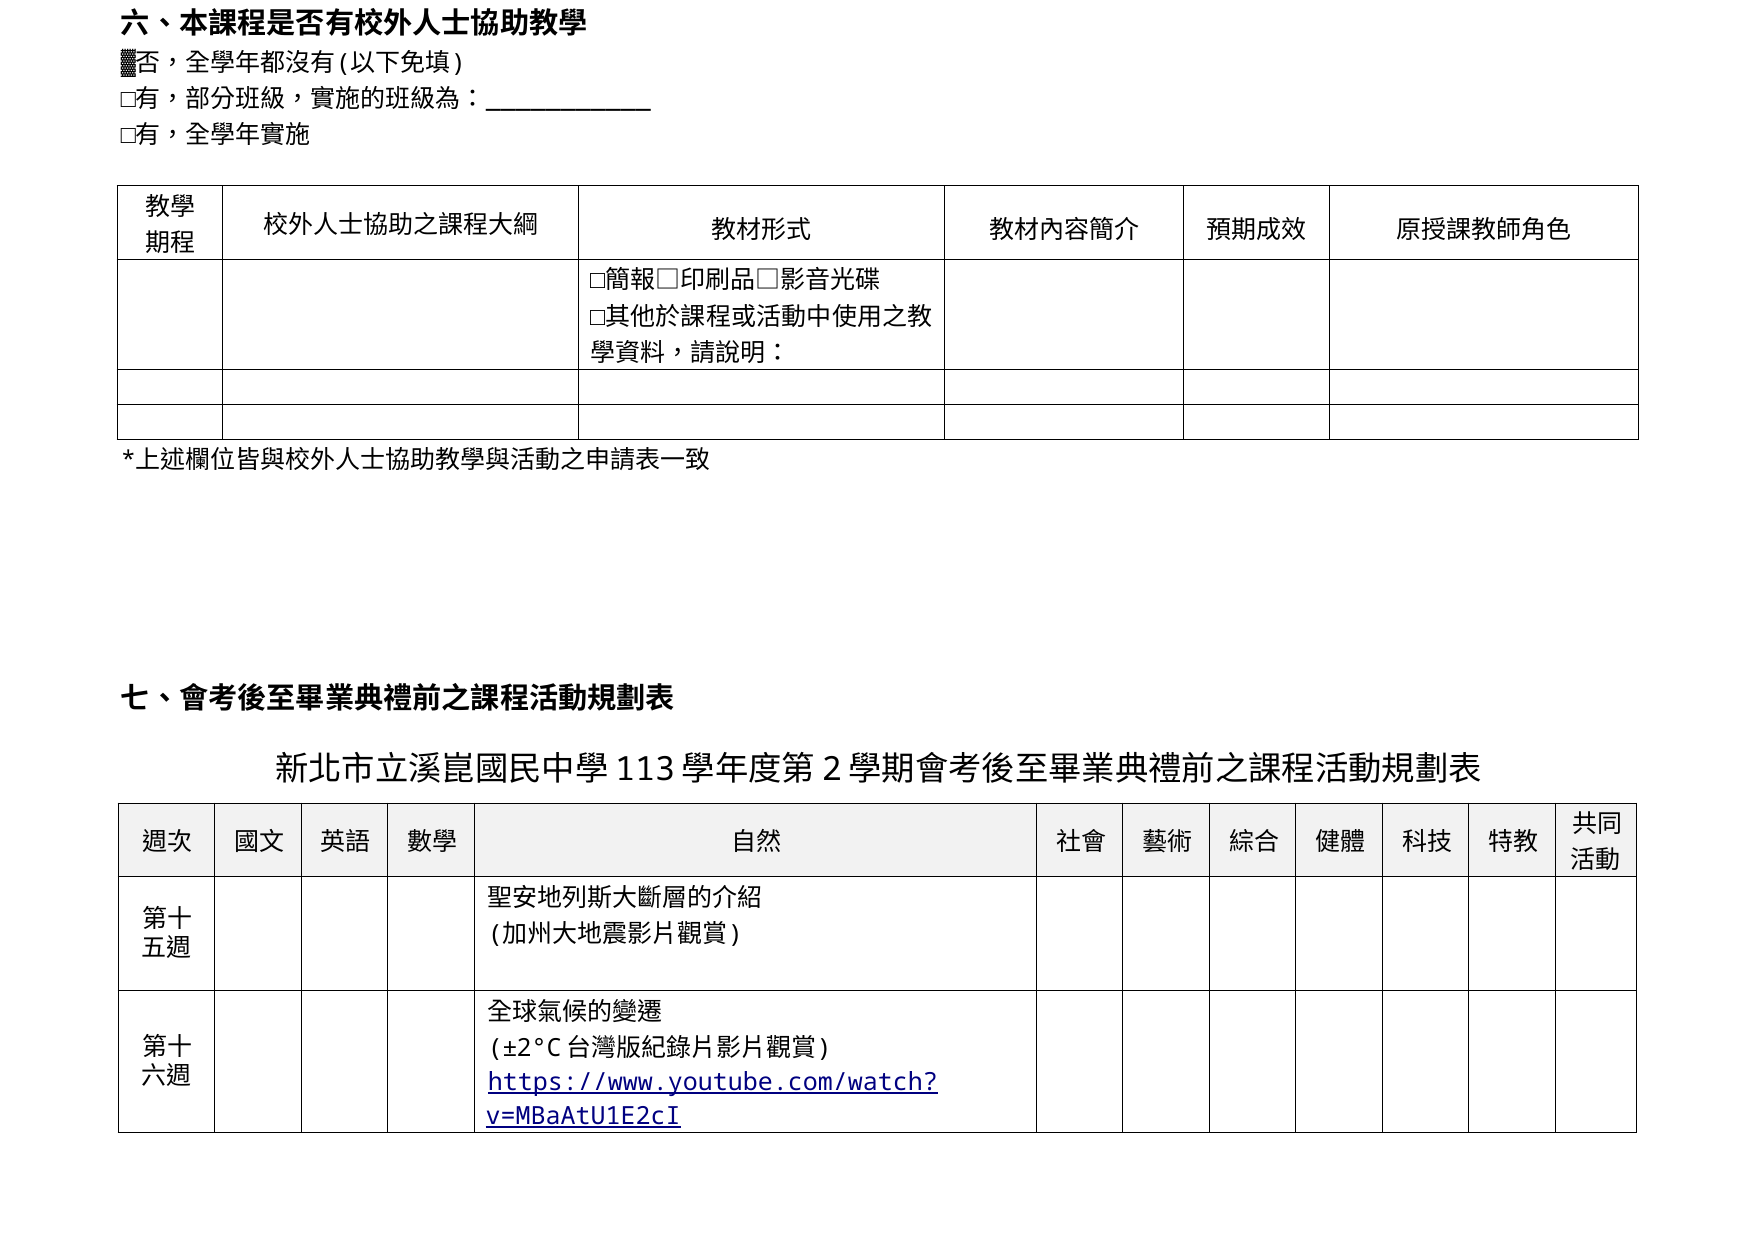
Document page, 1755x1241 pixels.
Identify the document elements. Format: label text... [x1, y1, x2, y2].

table_header 特教 [1469, 804, 1555, 876]
table_header 藝術 [1123, 804, 1209, 876]
text 六、本課程是否有校外人士協助教學 [118, 0, 1636, 42]
table_cell [118, 405, 222, 439]
table_cell [388, 991, 474, 1132]
table_cell [1330, 260, 1638, 368]
table_header 共同 活動 [1556, 804, 1636, 876]
table_cell [579, 370, 944, 403]
table_cell [1123, 877, 1209, 990]
table_cell [223, 260, 578, 368]
table_header 健體 [1296, 804, 1382, 876]
table_cell [1210, 991, 1295, 1132]
table_cell [1184, 370, 1329, 403]
table_cell [1037, 991, 1122, 1132]
table_cell [945, 405, 1183, 439]
text □有，部分班級，實施的班級為：___________ [118, 78, 1636, 115]
table_cell [945, 260, 1183, 368]
table_header 數學 [388, 804, 474, 876]
table_cell [302, 877, 387, 990]
table_cell 第十五週 [119, 877, 214, 990]
table_cell [1184, 405, 1329, 439]
table_header 週次 [119, 804, 214, 876]
table_header 校外人士協助之課程大綱 [223, 186, 578, 259]
text *上述欄位皆與校外人士協助教學與活動之申請表一致 [118, 440, 1636, 476]
table_cell [1556, 991, 1636, 1132]
table_header 科技 [1383, 804, 1468, 876]
table_header 預期成效 [1184, 186, 1329, 259]
table_cell 聖安地列斯大斷層的介紹 (加州大地震影片觀賞) [475, 877, 1036, 990]
table_header 教材形式 [579, 186, 944, 259]
table_cell [215, 991, 301, 1132]
table_header 教材內容簡介 [945, 186, 1183, 259]
table_cell 全球氣候的變遷 (±2°C台灣版紀錄片影片觀賞) https://www.youtube.com/watch?v=MBaAtU1E2cI [475, 991, 1036, 1132]
table_cell [1383, 877, 1468, 990]
table_cell [223, 370, 578, 403]
table_header 自然 [475, 804, 1036, 876]
table_cell [1330, 370, 1638, 403]
table_cell [1210, 877, 1295, 990]
table_cell [118, 260, 222, 368]
table_cell [1383, 991, 1468, 1132]
table_cell 第十六週 [119, 991, 214, 1132]
table_cell [1296, 877, 1382, 990]
table_cell [1556, 877, 1636, 990]
table_header 教學 期程 [118, 186, 222, 259]
text 七、會考後至畢業典禮前之課程活動規劃表 [118, 674, 1636, 717]
table_header 英語 [302, 804, 387, 876]
table_cell [302, 991, 387, 1132]
text 新北市立溪崑國民中學113學年度第2學期會考後至畢業典禮前之課程活動規劃表 [118, 742, 1636, 790]
table_cell [945, 370, 1183, 403]
table_header 原授課教師角色 [1330, 186, 1638, 259]
table_cell [388, 877, 474, 990]
table_cell □簡報□印刷品□影音光碟 □其他於課程或活動中使用之教學資料，請說明： [579, 260, 944, 368]
table_cell [1330, 405, 1638, 439]
table_cell [1296, 991, 1382, 1132]
table_cell [579, 405, 944, 439]
table_cell [1184, 260, 1329, 368]
table_header 國文 [215, 804, 301, 876]
table_header 綜合 [1210, 804, 1295, 876]
table_cell [223, 405, 578, 439]
text ▓否，全學年都沒有(以下免填) [118, 42, 1636, 78]
table_cell [215, 877, 301, 990]
table_cell [1123, 991, 1209, 1132]
table_cell [1037, 877, 1122, 990]
table_cell [118, 370, 222, 403]
table_cell [1469, 877, 1555, 990]
text □有，全學年實施 [118, 115, 1636, 151]
table_cell [1469, 991, 1555, 1132]
table_header 社會 [1037, 804, 1122, 876]
